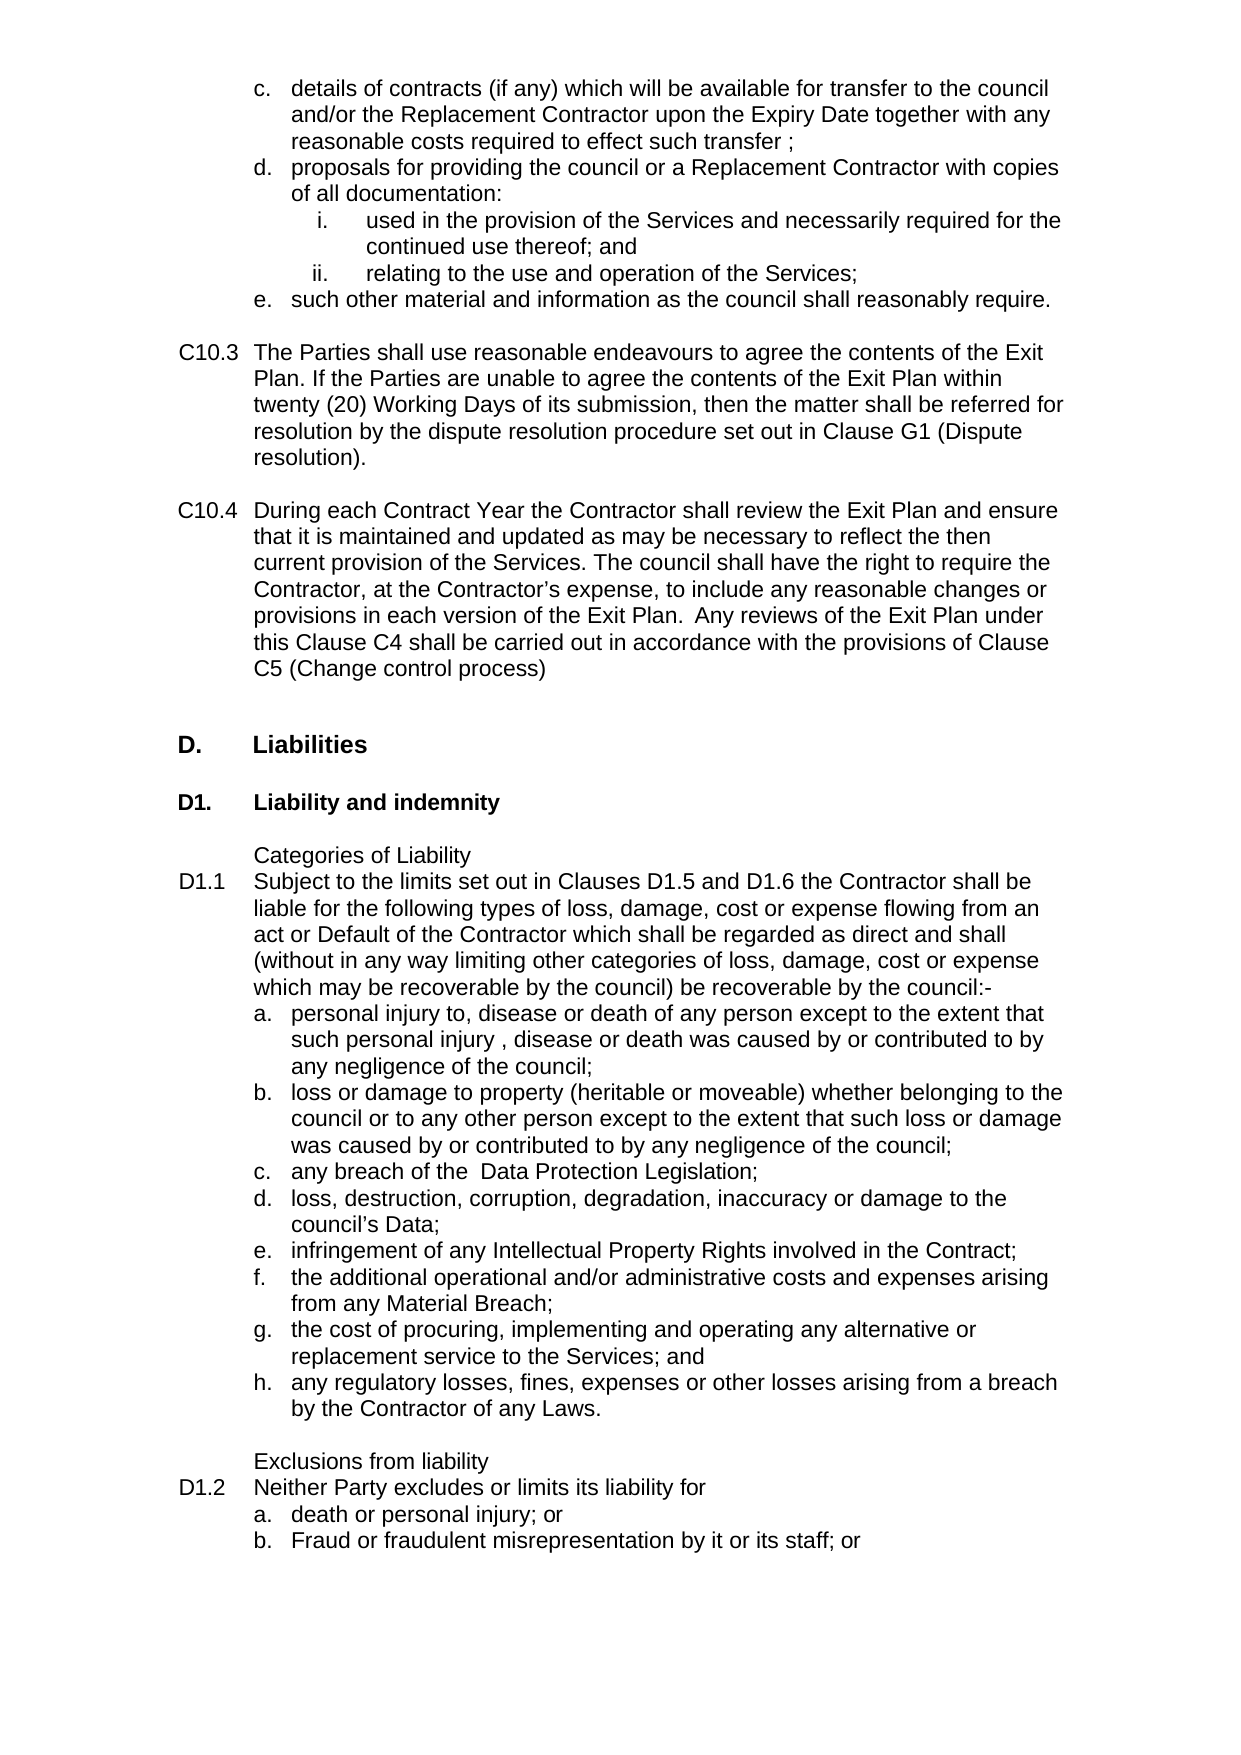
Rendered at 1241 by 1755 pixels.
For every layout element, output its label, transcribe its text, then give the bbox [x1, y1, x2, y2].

list infringement of any Intellectual Property Rights involved in the Contract; [253, 1237, 1063, 1263]
list personal injury to, disease or death of any person except to the extent that such personal injury , disease or death was caused by or contributed to by any negligence of the council; [253, 1000, 1063, 1079]
list Fraud or fraudulent misrepresentation by it or its staff; or [253, 1527, 1063, 1553]
subtitle D1. Liability and indemnity [103, 789, 1063, 816]
text D1.2 Neither Party excludes or limits its liability for [103, 1474, 1063, 1501]
list proposals for providing the council or a Replacement Contractor with copies of all documentation: [253, 154, 1063, 207]
list any regulatory losses, fines, expenses or other losses arising from a breach by the Contractor of any Laws. [253, 1369, 1063, 1422]
list loss or damage to property (heritable or moveable) whether belonging to the council or to any other person except to the extent that such loss or damage was caused by or contributed to by any negligence of the council; [253, 1079, 1063, 1158]
list used in the provision of the Services and necessarily required for the continued use thereof; and [328, 207, 1063, 259]
text Exclusions from liability [178, 1448, 1063, 1474]
list any breach of the Data Protection Legislation; [253, 1158, 1063, 1184]
list loss, destruction, corruption, degradation, inaccuracy or damage to the council’s Data; [253, 1184, 1063, 1237]
list relating to the use and operation of the Services; [328, 259, 1063, 286]
list the cost of procuring, implementing and operating any alternative or replacement service to the Services; and [253, 1316, 1063, 1369]
list such other material and information as the council shall reasonably require. [253, 286, 1063, 312]
text C10.3 The Parties shall use reasonable endeavours to agree the contents of the Exit Plan. If the Parties are unable to agree the contents of the Exit Plan within twenty (20) Working Days of its submission, then the matter shall be referred for resolution by the dispute resolution procedure set out in Clause G1 (Dispute resolution). [178, 338, 1063, 470]
list the additional operational and/or administrative costs and expenses arising from any Material Breach; [253, 1263, 1063, 1316]
subtitle D. Liabilities [177, 732, 1063, 759]
text Categories of Liability [178, 842, 1063, 868]
text D1.1 Subject to the limits set out in Clauses D1.5 and D1.6 the Contractor shall be liable for the following types of loss, damage, cost or expense flowing from an act or Default of the Contractor which shall be regarded as direct and shall (without in any way limiting other categories of loss, damage, cost or expense which may be recoverable by the council) be recoverable by the council:- [178, 868, 1063, 1000]
list death or personal injury; or [253, 1501, 1063, 1527]
list details of contracts (if any) which will be available for transfer to the council and/or the Replacement Contractor upon the Expiry Date together with any reasonable costs required to effect such transfer ; [253, 75, 1063, 154]
text C10.4 During each Contract Year the Contractor shall review the Exit Plan and ensure that it is maintained and updated as may be necessary to reflect the then current provision of the Services. The council shall have the right to require the Contractor, at the Contractor’s expense, to include any reasonable changes or provisions in each version of the Exit Plan. Any reviews of the Exit Plan under this Clause C4 shall be carried out in accordance with the provisions of Clause C5 (Change control process) [177, 497, 1063, 681]
